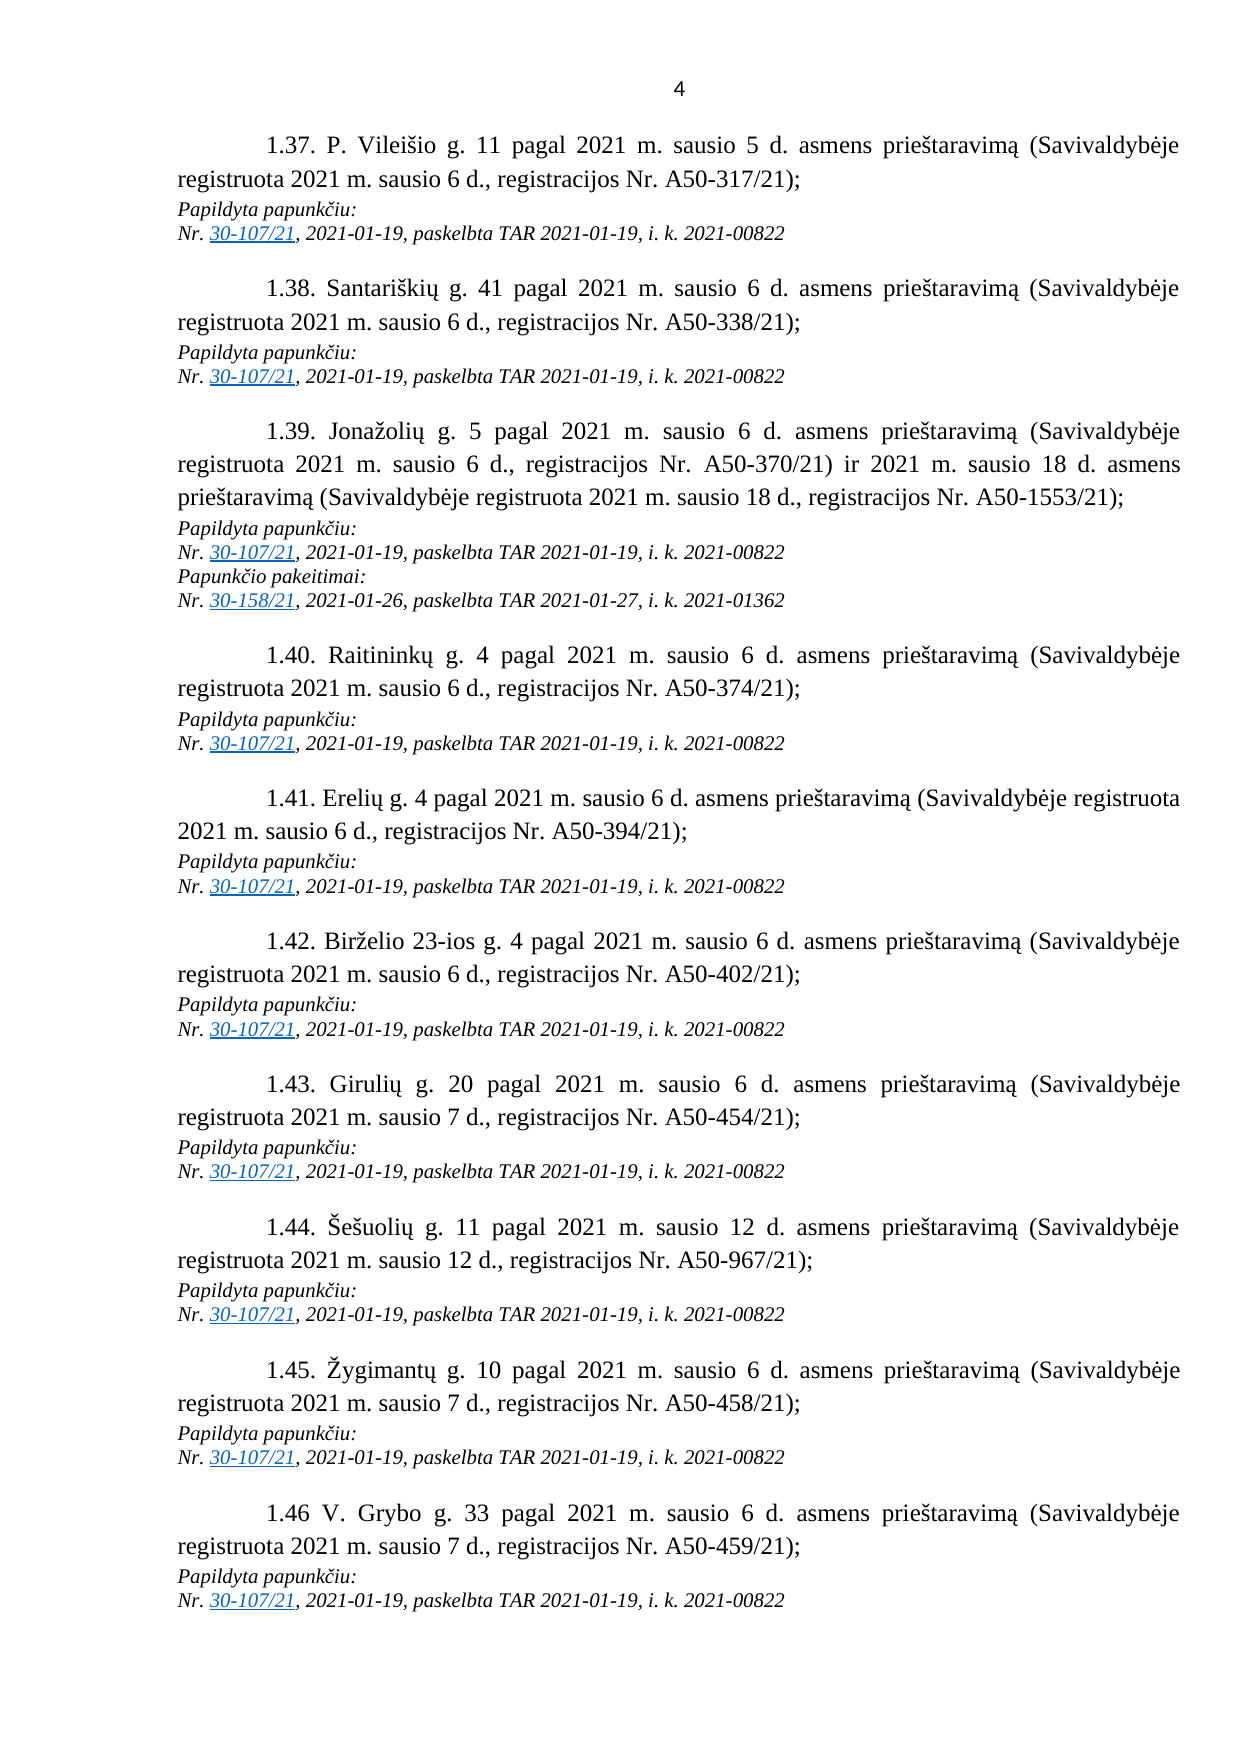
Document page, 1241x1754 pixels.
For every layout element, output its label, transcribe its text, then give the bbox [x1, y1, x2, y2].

text Papildyta papunkčiu: [177, 1564, 1181, 1588]
text Nr. 30-107/21, 2021-01-19, paskelbta TAR 2021-01-19, i. k. 2021-00822 [177, 539, 1181, 564]
text Papildyta papunkčiu: [177, 1135, 1181, 1159]
text Nr. 30-158/21, 2021-01-26, paskelbta TAR 2021-01-27, i. k. 2021-01362 [177, 588, 1181, 612]
text Nr. 30-107/21, 2021-01-19, paskelbta TAR 2021-01-19, i. k. 2021-00822 [177, 731, 1181, 755]
text Papildyta papunkčiu: [177, 339, 1181, 364]
text 1.42. Birželio 23-ios g. 4 pagal 2021 m. sausio 6 d. asmens prieštaravimą (Savivaldybėje registruota 2021 m. sausio 6 d., registracijos Nr. A50-402/21); [177, 926, 1181, 988]
text Nr. 30-107/21, 2021-01-19, paskelbta TAR 2021-01-19, i. k. 2021-00822 [177, 221, 1181, 245]
text 1.46 V. Grybo g. 33 pagal 2021 m. sausio 6 d. asmens prieštaravimą (Savivaldybėje registruota 2021 m. sausio 7 d., registracijos Nr. A50-459/21); [177, 1498, 1181, 1560]
text Papildyta papunkčiu: [177, 1278, 1181, 1302]
text 1.37. P. Vileišio g. 11 pagal 2021 m. sausio 5 d. asmens prieštaravimą (Savivaldybėje registruota 2021 m. sausio 6 d., registracijos Nr. A50-317/21); [177, 131, 1181, 192]
text Papildyta papunkčiu: [177, 992, 1181, 1016]
text Papildyta papunkčiu: [177, 849, 1181, 873]
text Papildyta papunkčiu: [177, 516, 1181, 539]
text 1.40. Raitininkų g. 4 pagal 2021 m. sausio 6 d. asmens prieštaravimą (Savivaldybėje registruota 2021 m. sausio 6 d., registracijos Nr. A50-374/21); [177, 641, 1181, 702]
text Nr. 30-107/21, 2021-01-19, paskelbta TAR 2021-01-19, i. k. 2021-00822 [177, 1588, 1181, 1612]
text Nr. 30-107/21, 2021-01-19, paskelbta TAR 2021-01-19, i. k. 2021-00822 [177, 1302, 1181, 1326]
text 1.39. Jonažolių g. 5 pagal 2021 m. sausio 6 d. asmens prieštaravimą (Savivaldybėje registruota 2021 m. sausio 6 d., registracijos Nr. A50-370/21) ir 2021 m. sausio 18 d. asmens prieštaravimą (Savivaldybėje registruota 2021 m. sausio 18 d., registracijos Nr. A50-1553/21); [177, 416, 1181, 511]
text 1.45. Žygimantų g. 10 pagal 2021 m. sausio 6 d. asmens prieštaravimą (Savivaldybėje registruota 2021 m. sausio 7 d., registracijos Nr. A50-458/21); [177, 1355, 1181, 1417]
text Nr. 30-107/21, 2021-01-19, paskelbta TAR 2021-01-19, i. k. 2021-00822 [177, 873, 1181, 898]
text 1.38. Santariškių g. 41 pagal 2021 m. sausio 6 d. asmens prieštaravimą (Savivaldybėje registruota 2021 m. sausio 6 d., registracijos Nr. A50-338/21); [177, 273, 1181, 335]
text 1.44. Šešuolių g. 11 pagal 2021 m. sausio 12 d. asmens prieštaravimą (Savivaldybėje registruota 2021 m. sausio 12 d., registracijos Nr. A50-967/21); [177, 1212, 1181, 1274]
text 1.43. Girulių g. 20 pagal 2021 m. sausio 6 d. asmens prieštaravimą (Savivaldybėje registruota 2021 m. sausio 7 d., registracijos Nr. A50-454/21); [177, 1069, 1181, 1131]
text Papildyta papunkčiu: [177, 707, 1181, 731]
text Papildyta papunkčiu: [177, 197, 1181, 221]
text 1.41. Erelių g. 4 pagal 2021 m. sausio 6 d. asmens prieštaravimą (Savivaldybėje registruota 2021 m. sausio 6 d., registracijos Nr. A50-394/21); [177, 783, 1181, 845]
text Nr. 30-107/21, 2021-01-19, paskelbta TAR 2021-01-19, i. k. 2021-00822 [177, 364, 1181, 388]
text Nr. 30-107/21, 2021-01-19, paskelbta TAR 2021-01-19, i. k. 2021-00822 [177, 1159, 1181, 1183]
text Nr. 30-107/21, 2021-01-19, paskelbta TAR 2021-01-19, i. k. 2021-00822 [177, 1016, 1181, 1041]
text Papunkčio pakeitimai: [177, 564, 1181, 588]
text Nr. 30-107/21, 2021-01-19, paskelbta TAR 2021-01-19, i. k. 2021-00822 [177, 1445, 1181, 1469]
text Papildyta papunkčiu: [177, 1421, 1181, 1445]
